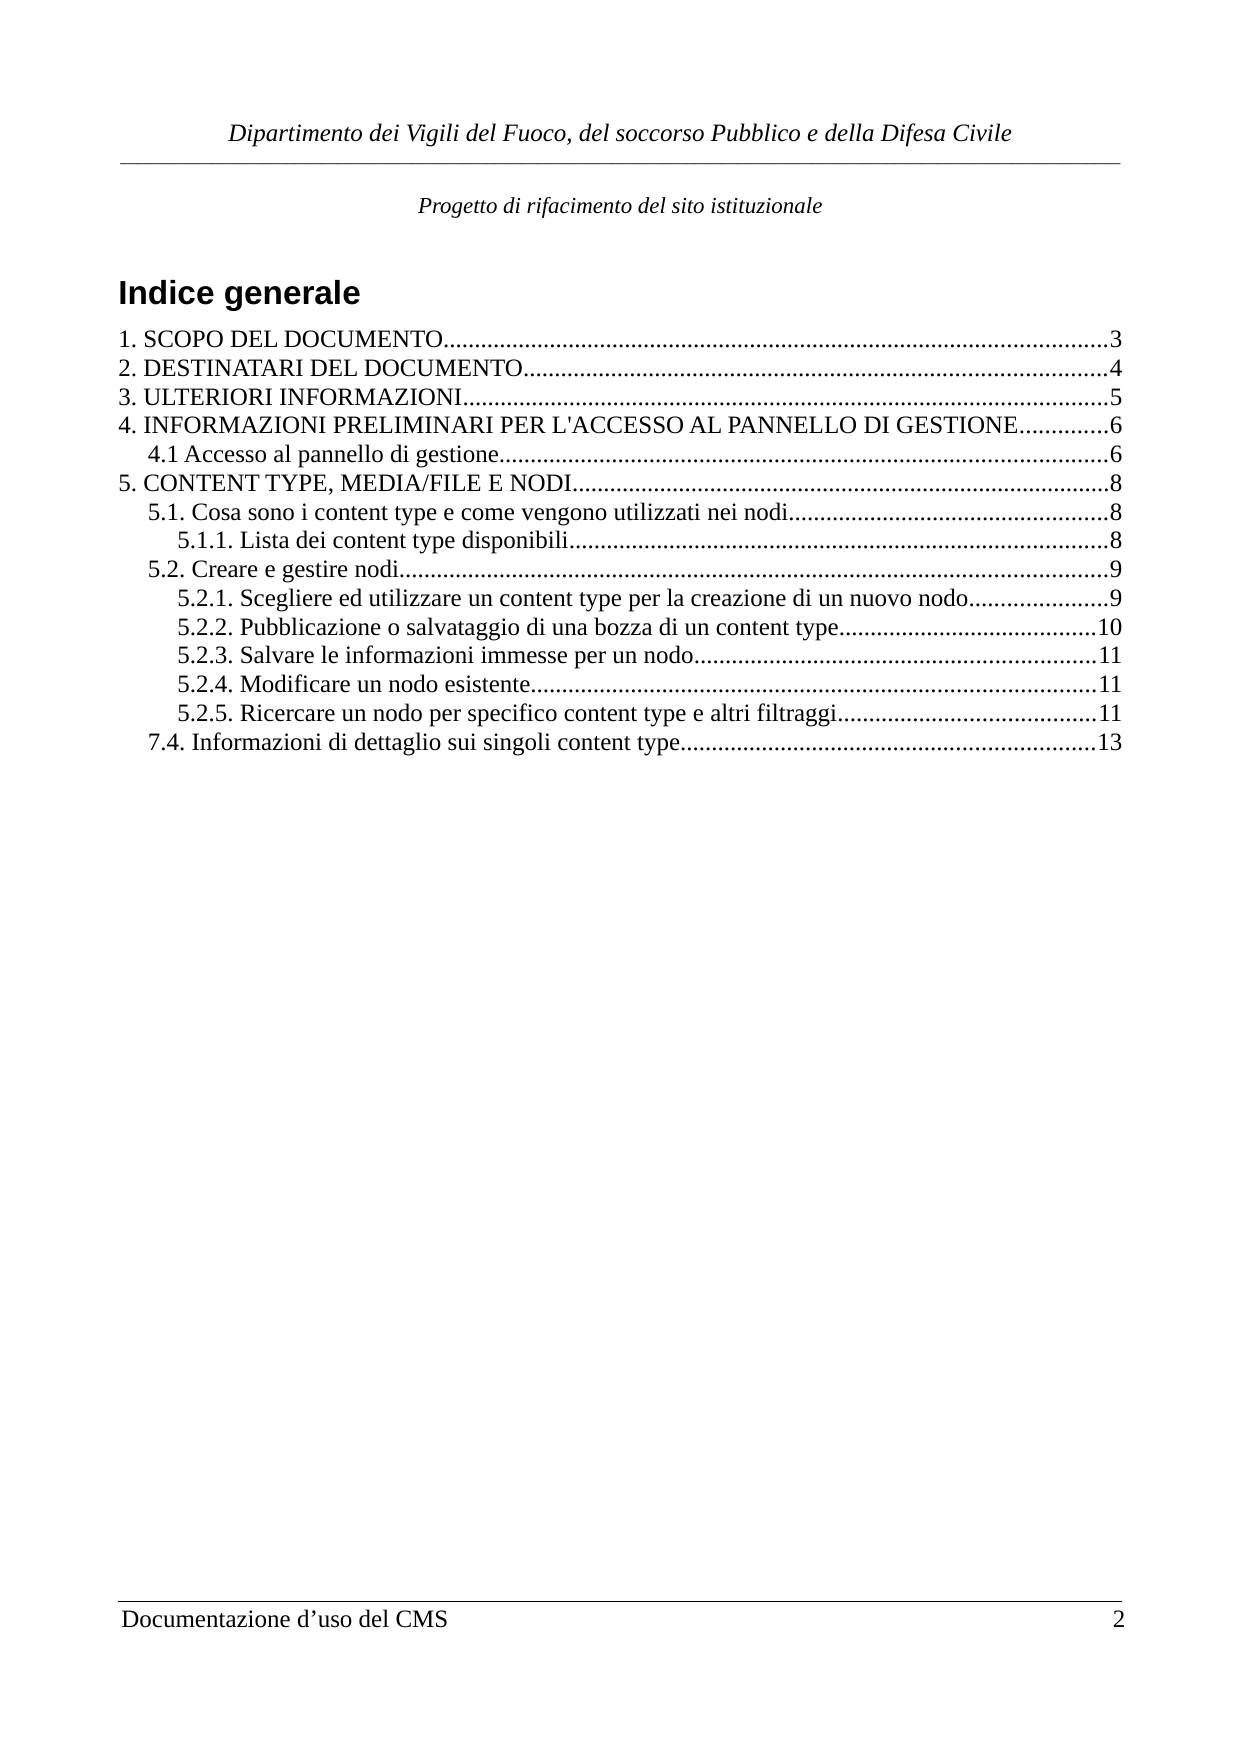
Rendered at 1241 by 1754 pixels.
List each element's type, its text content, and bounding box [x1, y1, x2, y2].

text 5.2.2. Pubblicazione o salvataggio di una bozza di un content type 10 [177, 612, 1122, 640]
text 5.2.3. Salvare le informazioni immesse per un nodo 11 [177, 640, 1122, 669]
text 5.2. Creare e gestire nodi 9 [148, 554, 1122, 583]
text 3. ULTERIORI INFORMAZIONI 5 [118, 382, 1122, 410]
text 5.2.4. Modificare un nodo esistente 11 [177, 669, 1122, 698]
subtitle Indice generale [118, 273, 1122, 312]
text 4.1 Accesso al pannello di gestione 6 [148, 439, 1122, 468]
text 5.1.1. Lista dei content type disponibili 8 [177, 525, 1122, 554]
text 5.1. Cosa sono i content type e come vengono utilizzati nei nodi 8 [148, 497, 1122, 525]
text 1. SCOPO DEL DOCUMENTO 3 [118, 324, 1122, 353]
text 7.4. Informazioni di dettaglio sui singoli content type 13 [148, 727, 1122, 755]
text 2. DESTINATARI DEL DOCUMENTO 4 [118, 353, 1122, 382]
text 5.2.5. Ricercare un nodo per specifico content type e altri filtraggi 11 [177, 698, 1122, 727]
text 4. INFORMAZIONI PRELIMINARI PER L'ACCESSO AL PANNELLO DI GESTIONE 6 [118, 410, 1122, 439]
text 5. CONTENT TYPE, MEDIA/FILE E NODI 8 [118, 468, 1122, 497]
text 5.2.1. Scegliere ed utilizzare un content type per la creazione di un nuovo nodo 9 [177, 583, 1122, 612]
